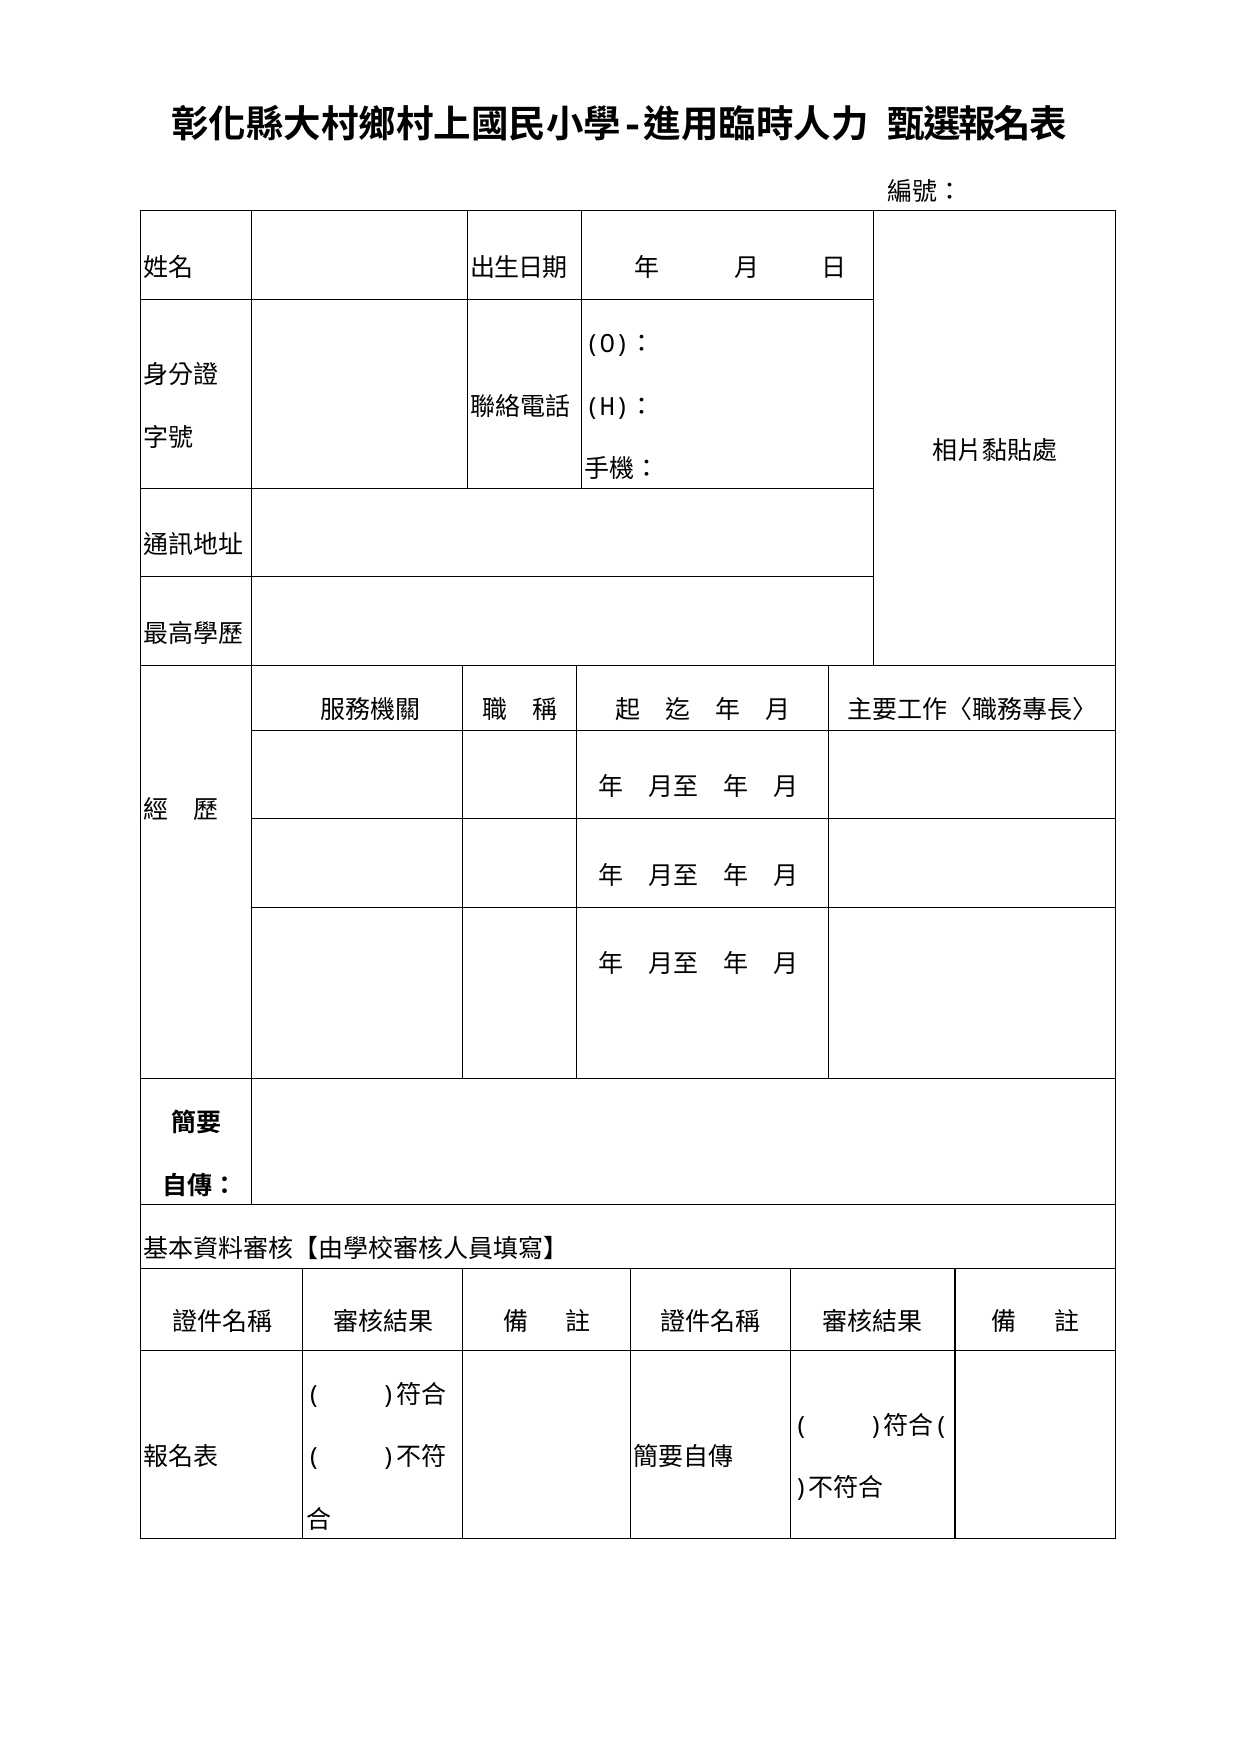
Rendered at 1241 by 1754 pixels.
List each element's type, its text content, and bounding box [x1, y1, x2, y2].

table_cell [463, 819, 576, 907]
table_cell [252, 731, 462, 818]
table_cell 最高學歷 [141, 577, 251, 664]
table_cell [829, 819, 1115, 907]
table_cell [252, 489, 873, 576]
table_cell [463, 1351, 630, 1538]
table_cell [463, 908, 576, 1078]
table_cell ( )符合( )不符合 [303, 1351, 462, 1538]
table_cell 基本資料審核【由學校審核人員填寫】 [141, 1205, 1115, 1268]
table_cell 備 註 [463, 1269, 630, 1349]
table_cell [252, 300, 467, 487]
table_cell 報名表 [141, 1351, 302, 1538]
table_cell 簡要自傳 [631, 1351, 790, 1538]
table_cell 年 月至 年 月 [577, 731, 828, 818]
table_cell 經 歷 [141, 666, 251, 1078]
table_cell ( )符合( )不符合 [791, 1351, 954, 1538]
table_header [252, 211, 467, 299]
table_cell [829, 731, 1115, 818]
table_cell 備 註 [956, 1269, 1115, 1349]
table_cell [252, 577, 873, 664]
table_cell 證件名稱 [631, 1269, 790, 1349]
text 彰化縣大村鄉村上國民小學-進用臨時人力 甄選報名表 [171, 96, 1144, 148]
table_cell 聯絡電話 [468, 300, 581, 487]
table_cell [252, 1079, 1115, 1204]
table_cell [956, 1351, 1115, 1538]
table_cell 通訊地址 [141, 489, 251, 576]
table_header 年 月 日 [582, 211, 873, 299]
table_cell 主要工作〈職務專長〉 [829, 666, 1115, 730]
table_cell 簡要 自傳： [141, 1079, 251, 1204]
table_cell 證件名稱 [141, 1269, 302, 1349]
table_cell 身分證 字號 [141, 300, 251, 487]
table_cell 審核結果 [791, 1269, 954, 1349]
table_cell 年 月至 年 月 [577, 819, 828, 907]
text 編號： [112, 148, 1144, 210]
table_cell 職 稱 [463, 666, 576, 730]
table_header 出生日期 [468, 211, 581, 299]
table_cell 審核結果 [303, 1269, 462, 1349]
table_cell [463, 731, 576, 818]
table_cell (O)： (H)： 手機： [582, 300, 873, 487]
table_cell 年 月至 年 月 [577, 908, 828, 1078]
table_header 姓名 [141, 211, 251, 299]
table_cell [829, 908, 1115, 1078]
table_cell 服務機關 [252, 666, 462, 730]
table_cell [252, 908, 462, 1078]
table_cell 起 迄 年 月 [577, 666, 828, 730]
table_header 相片黏貼處 [874, 211, 1115, 664]
table_cell [252, 819, 462, 907]
